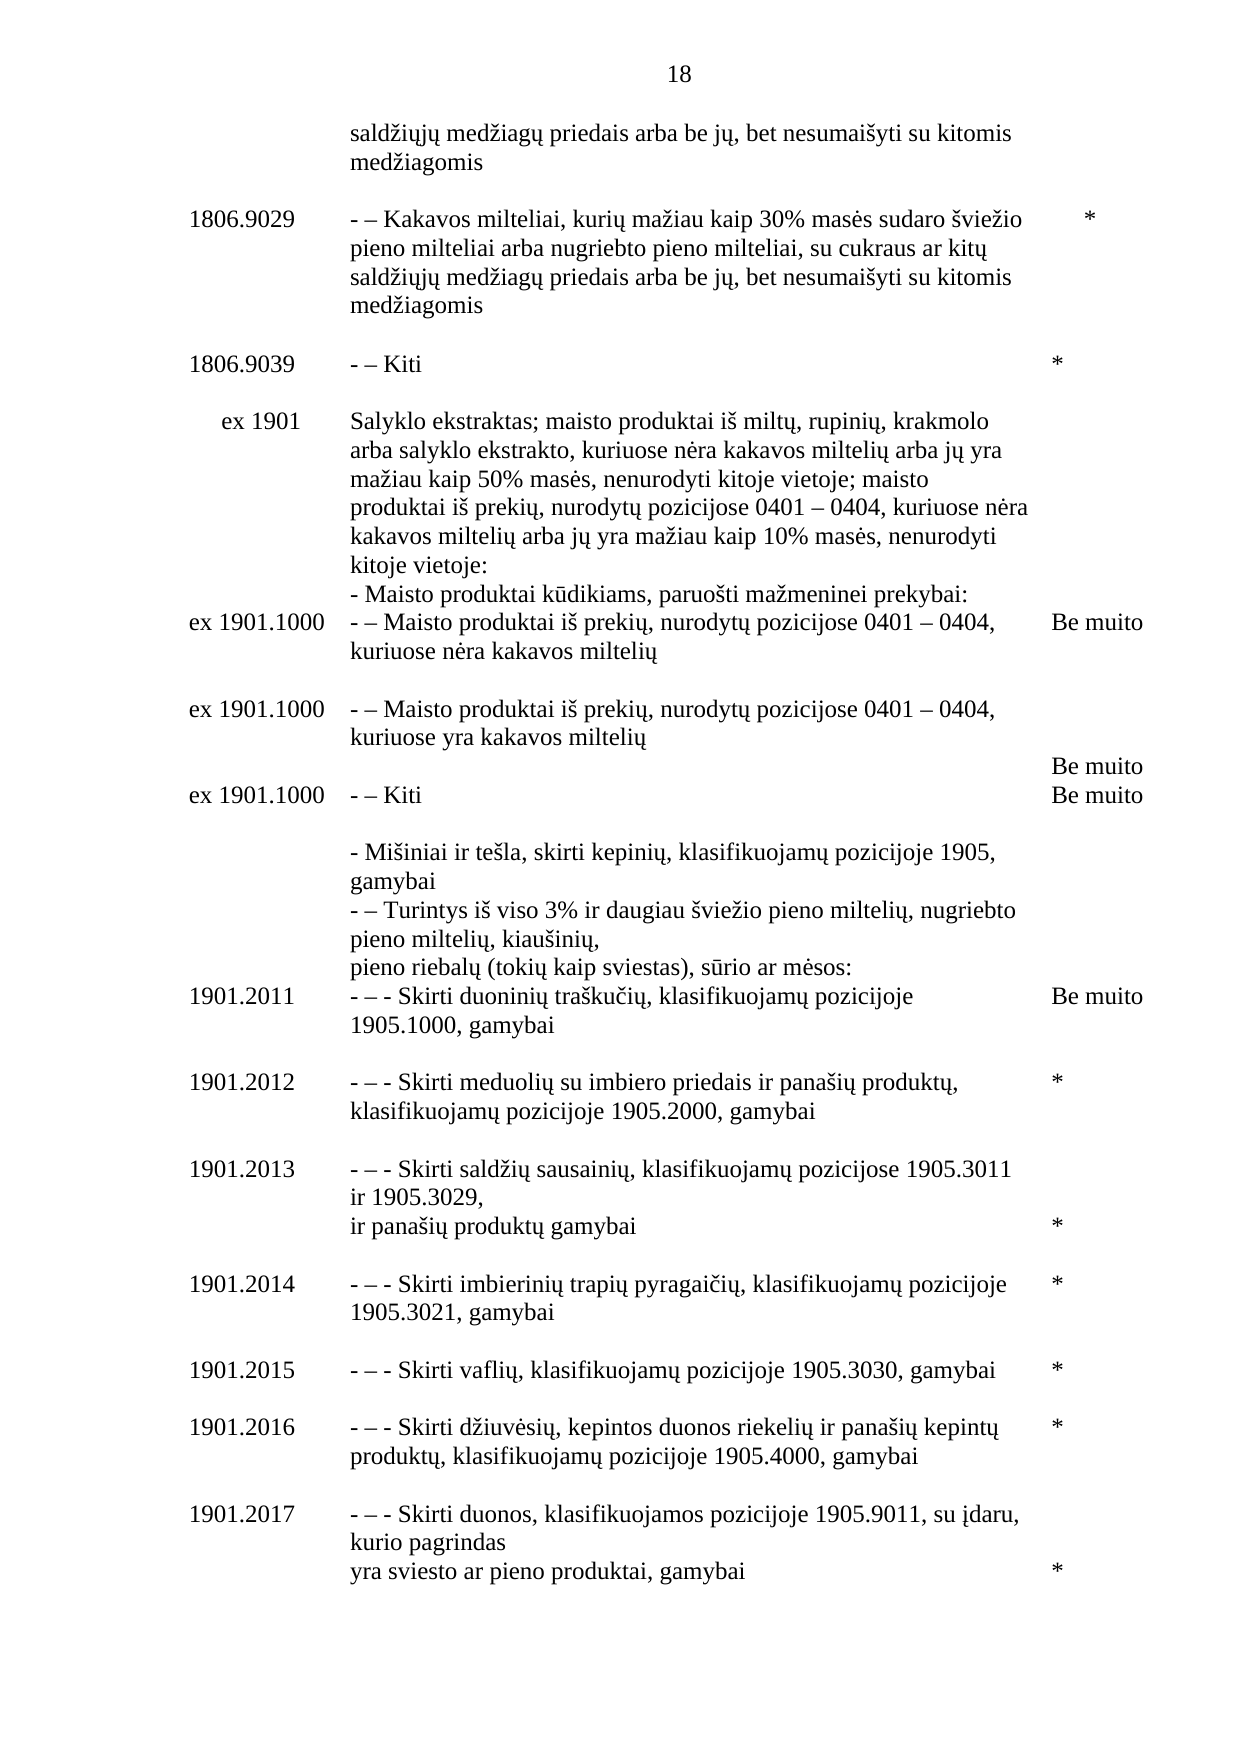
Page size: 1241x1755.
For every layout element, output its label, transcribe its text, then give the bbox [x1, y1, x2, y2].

table_cell [339, 320, 1040, 349]
table_cell - – - Skirti meduolių su imbiero priedais ir panašių produktų, klasifikuojamų pozicijoje 1905.2000, gamybai [339, 1068, 1040, 1125]
table_cell [1040, 1470, 1204, 1499]
table_cell [339, 1039, 1040, 1067]
table_cell Be muito [1040, 608, 1204, 665]
table_cell * [1040, 1413, 1204, 1470]
table_cell [1040, 953, 1204, 981]
table_cell [177, 320, 338, 349]
table_cell [1040, 406, 1204, 579]
table_cell [177, 1125, 338, 1154]
table_cell 1901.2012 [177, 1068, 338, 1125]
table_cell Be muito [1040, 780, 1204, 809]
table_cell [1040, 579, 1204, 607]
table_cell 1806.9039 [177, 349, 338, 377]
table_cell pieno riebalų (tokių kaip sviestas), sūrio ar mėsos: [339, 953, 1040, 981]
table_cell [1040, 1326, 1204, 1355]
table_cell [177, 1470, 338, 1499]
table_cell - – - Skirti duoninių traškučių, klasifikuojamų pozicijoje 1905.1000, gamybai [339, 981, 1040, 1039]
table_cell * [1040, 204, 1204, 320]
table_cell [177, 665, 338, 694]
table_cell - – Kiti [339, 780, 1040, 809]
table_cell [1040, 838, 1204, 895]
table_cell [177, 895, 338, 952]
table_cell Be muito [1040, 751, 1204, 780]
table_cell [339, 176, 1040, 204]
table_cell [1040, 1585, 1204, 1614]
table_cell [339, 1240, 1040, 1269]
table_cell - – - Skirti imbierinių trapių pyragaičių, klasifikuojamų pozicijoje 1905.3021, gamybai [339, 1269, 1040, 1326]
table_cell - – - Skirti vaflių, klasifikuojamų pozicijoje 1905.3030, gamybai [339, 1355, 1040, 1384]
table_cell [1040, 320, 1204, 349]
table_cell * [1040, 1355, 1204, 1384]
table_cell 1806.9029 [177, 204, 338, 320]
table_cell [1040, 1154, 1204, 1211]
table_cell * [1040, 1068, 1204, 1125]
table_cell - – Maisto produktai iš prekių, nurodytų pozicijose 0401 – 0404, kuriuose yra kakavos miltelių [339, 694, 1040, 751]
table_cell - – Kakavos milteliai, kurių mažiau kaip 30% masės sudaro šviežio pieno milteliai arba nugriebto pieno milteliai, su cukraus ar kitų saldžiųjų medžiagų priedais arba be jų, bet nesumaišyti su kitomis medžiagomis [339, 204, 1040, 320]
table_cell [339, 378, 1040, 406]
table_cell ex 1901.1000 [177, 694, 338, 751]
table_cell [339, 751, 1040, 780]
table_cell [339, 1585, 1040, 1614]
table_cell [339, 1125, 1040, 1154]
table_cell [339, 809, 1040, 837]
table_cell [1040, 1039, 1204, 1067]
table_cell [1040, 1125, 1204, 1154]
table_cell - – - Skirti saldžių sausainių, klasifikuojamų pozicijose 1905.3011 ir 1905.3029, [339, 1154, 1040, 1211]
table_cell * [1040, 1556, 1204, 1585]
table_cell Be muito [1040, 981, 1204, 1039]
table_cell [1040, 1499, 1204, 1556]
table_cell - – Kiti [339, 349, 1040, 377]
table_cell 1901.2013 [177, 1154, 338, 1211]
table_cell [1040, 176, 1204, 204]
table_cell Salyklo ekstraktas; maisto produktai iš miltų, rupinių, krakmolo arba salyklo ekstrakto, kuriuose nėra kakavos miltelių arba jų yra mažiau kaip 50% masės, nenurodyti kitoje vietoje; maisto produktai iš prekių, nurodytų pozicijose 0401 – 0404, kuriuose nėra kakavos miltelių arba jų yra mažiau kaip 10% masės, nenurodyti kitoje vietoje: [339, 406, 1040, 579]
table_cell [1040, 378, 1204, 406]
table_cell * [1040, 1269, 1204, 1326]
table_cell - – Maisto produktai iš prekių, nurodytų pozicijose 0401 – 0404, kuriuose nėra kakavos miltelių [339, 608, 1040, 665]
table_cell [177, 953, 338, 981]
table_cell [177, 751, 338, 780]
table_cell ex 1901 [177, 406, 338, 579]
table_cell - – - Skirti džiuvėsių, kepintos duonos riekelių ir panašių kepintų produktų, klasifikuojamų pozicijoje 1905.4000, gamybai [339, 1413, 1040, 1470]
table_cell 1901.2015 [177, 1355, 338, 1384]
table_cell 1901.2017 [177, 1499, 338, 1556]
table_cell [1040, 895, 1204, 952]
table_cell [177, 378, 338, 406]
table_cell [339, 1326, 1040, 1355]
table_cell * [1040, 1211, 1204, 1240]
table_cell [1040, 809, 1204, 837]
table_cell 1901.2016 [177, 1413, 338, 1470]
table_cell [1040, 694, 1204, 751]
table_cell [177, 1240, 338, 1269]
table_cell - – - Skirti duonos, klasifikuojamos pozicijoje 1905.9011, su įdaru, kurio pagrindas [339, 1499, 1040, 1556]
table_cell [339, 1470, 1040, 1499]
table_cell [177, 1326, 338, 1355]
table_cell [1040, 1384, 1204, 1412]
table_cell ex 1901.1000 [177, 608, 338, 665]
table_cell [177, 1556, 338, 1585]
table_cell [177, 1039, 338, 1067]
table_cell [339, 665, 1040, 694]
table_cell - – Turintys iš viso 3% ir daugiau šviežio pieno miltelių, nugriebto pieno miltelių, kiaušinių, [339, 895, 1040, 952]
table_cell 1901.2011 [177, 981, 338, 1039]
table_cell * [1040, 349, 1204, 377]
table_cell [177, 118, 338, 176]
table_cell [177, 838, 338, 895]
table_cell [177, 809, 338, 837]
table_cell yra sviesto ar pieno produktai, gamybai [339, 1556, 1040, 1585]
table_cell - Maisto produktai kūdikiams, paruošti mažmeninei prekybai: [339, 579, 1040, 607]
table_cell [177, 1211, 338, 1240]
table_cell [1040, 1240, 1204, 1269]
table_cell saldžiųjų medžiagų priedais arba be jų, bet nesumaišyti su kitomis medžiagomis [339, 118, 1040, 176]
table_cell [177, 176, 338, 204]
table_cell ex 1901.1000 [177, 780, 338, 809]
table_cell [177, 1585, 338, 1614]
table_cell - Mišiniai ir tešla, skirti kepinių, klasifikuojamų pozicijoje 1905, gamybai [339, 838, 1040, 895]
table_cell [177, 1384, 338, 1412]
table_cell 1901.2014 [177, 1269, 338, 1326]
table_cell [1040, 118, 1204, 176]
table_cell [1040, 665, 1204, 694]
table_cell [339, 1384, 1040, 1412]
table_cell [177, 579, 338, 607]
table_cell ir panašių produktų gamybai [339, 1211, 1040, 1240]
